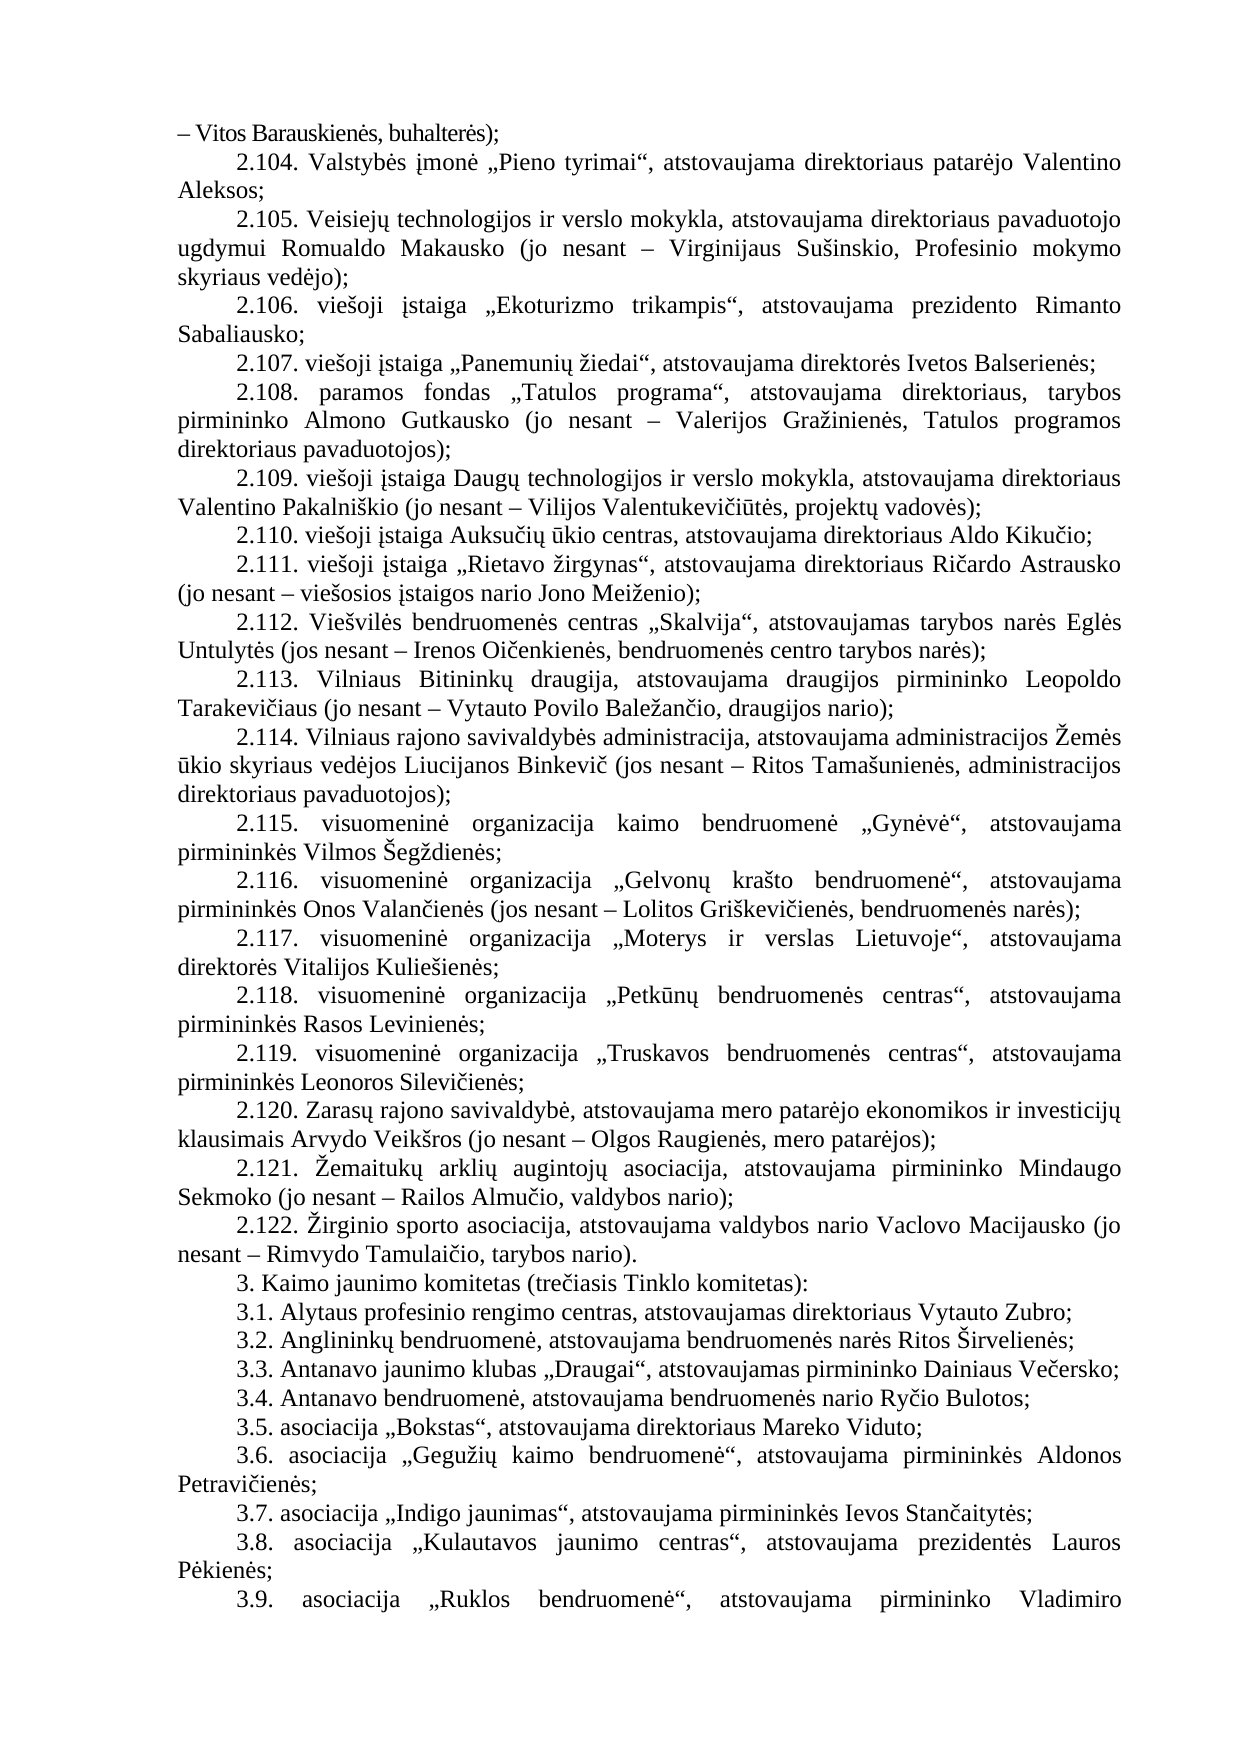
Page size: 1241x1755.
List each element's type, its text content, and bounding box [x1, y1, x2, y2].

text 2.112. viešvilės bendruomenės centras „Skalvija“, atstovaujamas tarybos narės Eglės Untulytės (jos nesant – Irenos Oičenkienės, bendruomenės centro tarybos narės); [177, 607, 1122, 664]
text 2.114. Vilniaus rajono savivaldybės administracija, atstovaujama administracijos Žemės ūkio skyriaus vedėjos Liucijanos Binkevič (jos nesant – Ritos Tamašunienės, administracijos direktoriaus pavaduotojos); [177, 722, 1122, 808]
text 3.1. Alytaus profesinio rengimo centras, atstovaujamas direktoriaus Vytauto Zubro; [177, 1297, 1122, 1326]
text 2.119. visuomeninė organizacija „Truskavos bendruomenės centras“, atstovaujama pirmininkės Leonoros Silevičienės; [177, 1038, 1122, 1096]
text 2.107. viešoji įstaiga „Panemunių žiedai“, atstovaujama direktorės Ivetos Balserienės; [177, 348, 1122, 377]
text 3.6. asociacija „Gegužių kaimo bendruomenė“, atstovaujama pirmininkės Aldonos Petravičienės; [177, 1441, 1122, 1498]
text 3.4. Antanavo bendruomenė, atstovaujama bendruomenės nario Ryčio Bulotos; [177, 1383, 1122, 1412]
text 2.106. viešoji įstaiga „Ekoturizmo trikampis“, atstovaujama prezidento Rimanto Sabaliausko; [177, 291, 1122, 348]
text 2.111. viešoji įstaiga „Rietavo žirgynas“, atstovaujama direktoriaus Ričardo Astrausko (jo nesant – viešosios įstaigos nario Jono Meiženio); [177, 549, 1122, 607]
text 3. Kaimo jaunimo komitetas (trečiasis Tinklo komitetas): [177, 1268, 1122, 1297]
text 2.118. visuomeninė organizacija „Petkūnų bendruomenės centras“, atstovaujama pirmininkės Rasos Levinienės; [177, 981, 1122, 1038]
text 2.113. Vilniaus Bitininkų draugija, atstovaujama draugijos pirmininko Leopoldo Tarakevičiaus (jo nesant – Vytauto Povilo Baležančio, draugijos nario); [177, 664, 1122, 722]
text 3.9. asociacija „Ruklos bendruomenė“, atstovaujama pirmininko Vladimiro [177, 1584, 1122, 1613]
text 3.2. Anglininkų bendruomenė, atstovaujama bendruomenės narės Ritos Širvelienės; [177, 1326, 1122, 1354]
text 2.116. visuomeninė organizacija „Gelvonų krašto bendruomenė“, atstovaujama pirmininkės Onos Valančienės (jos nesant – Lolitos Griškevičienės, bendruomenės narės); [177, 866, 1122, 923]
text 2.115. visuomeninė organizacija kaimo bendruomenė „Gynėvė“, atstovaujama pirmininkės Vilmos Šegždienės; [177, 808, 1122, 866]
text 2.117. visuomeninė organizacija „Moterys ir verslas Lietuvoje“, atstovaujama direktorės Vitalijos Kuliešienės; [177, 923, 1122, 981]
text – Vitos Barauskienės, buhalterės); [177, 118, 1122, 147]
text 2.105. Veisiejų technologijos ir verslo mokykla, atstovaujama direktoriaus pavaduotojo ugdymui Romualdo Makausko (jo nesant – Virginijaus Sušinskio, Profesinio mokymo skyriaus vedėjo); [177, 204, 1122, 291]
text 3.5. asociacija „Bokstas“, atstovaujama direktoriaus Mareko Viduto; [177, 1412, 1122, 1441]
text 2.108. paramos fondas „Tatulos programa“, atstovaujama direktoriaus, tarybos pirmininko Almono Gutkausko (jo nesant – Valerijos Gražinienės, Tatulos programos direktoriaus pavaduotojos); [177, 377, 1122, 463]
text 3.3. Antanavo jaunimo klubas „Draugai“, atstovaujamas pirmininko Dainiaus Večersko; [177, 1354, 1122, 1383]
text 2.110. viešoji įstaiga Auksučių ūkio centras, atstovaujama direktoriaus Aldo Kikučio; [177, 521, 1122, 549]
text 3.7. asociacija „Indigo jaunimas“, atstovaujama pirmininkės Ievos Stančaitytės; [177, 1498, 1122, 1527]
text 2.120. Zarasų rajono savivaldybė, atstovaujama mero patarėjo ekonomikos ir investicijų klausimais Arvydo Veikšros (jo nesant – Olgos Raugienės, mero patarėjos); [177, 1096, 1122, 1153]
text 2.104. Valstybės įmonė „Pieno tyrimai“, atstovaujama direktoriaus patarėjo Valentino Aleksos; [177, 147, 1122, 204]
text 2.109. viešoji įstaiga Daugų technologijos ir verslo mokykla, atstovaujama direktoriaus Valentino Pakalniškio (jo nesant – Vilijos Valentukevičiūtės, projektų vadovės); [177, 463, 1122, 521]
text 3.8. asociacija „Kulautavos jaunimo centras“, atstovaujama prezidentės Lauros Pėkienės; [177, 1527, 1122, 1584]
text 2.122. Žirginio sporto asociacija, atstovaujama valdybos nario Vaclovo Macijausko (jo nesant – Rimvydo Tamulaičio, tarybos nario). [177, 1211, 1122, 1268]
text 2.121. Žemaitukų arklių augintojų asociacija, atstovaujama pirmininko Mindaugo Sekmoko (jo nesant – Railos Almučio, valdybos nario); [177, 1153, 1122, 1211]
